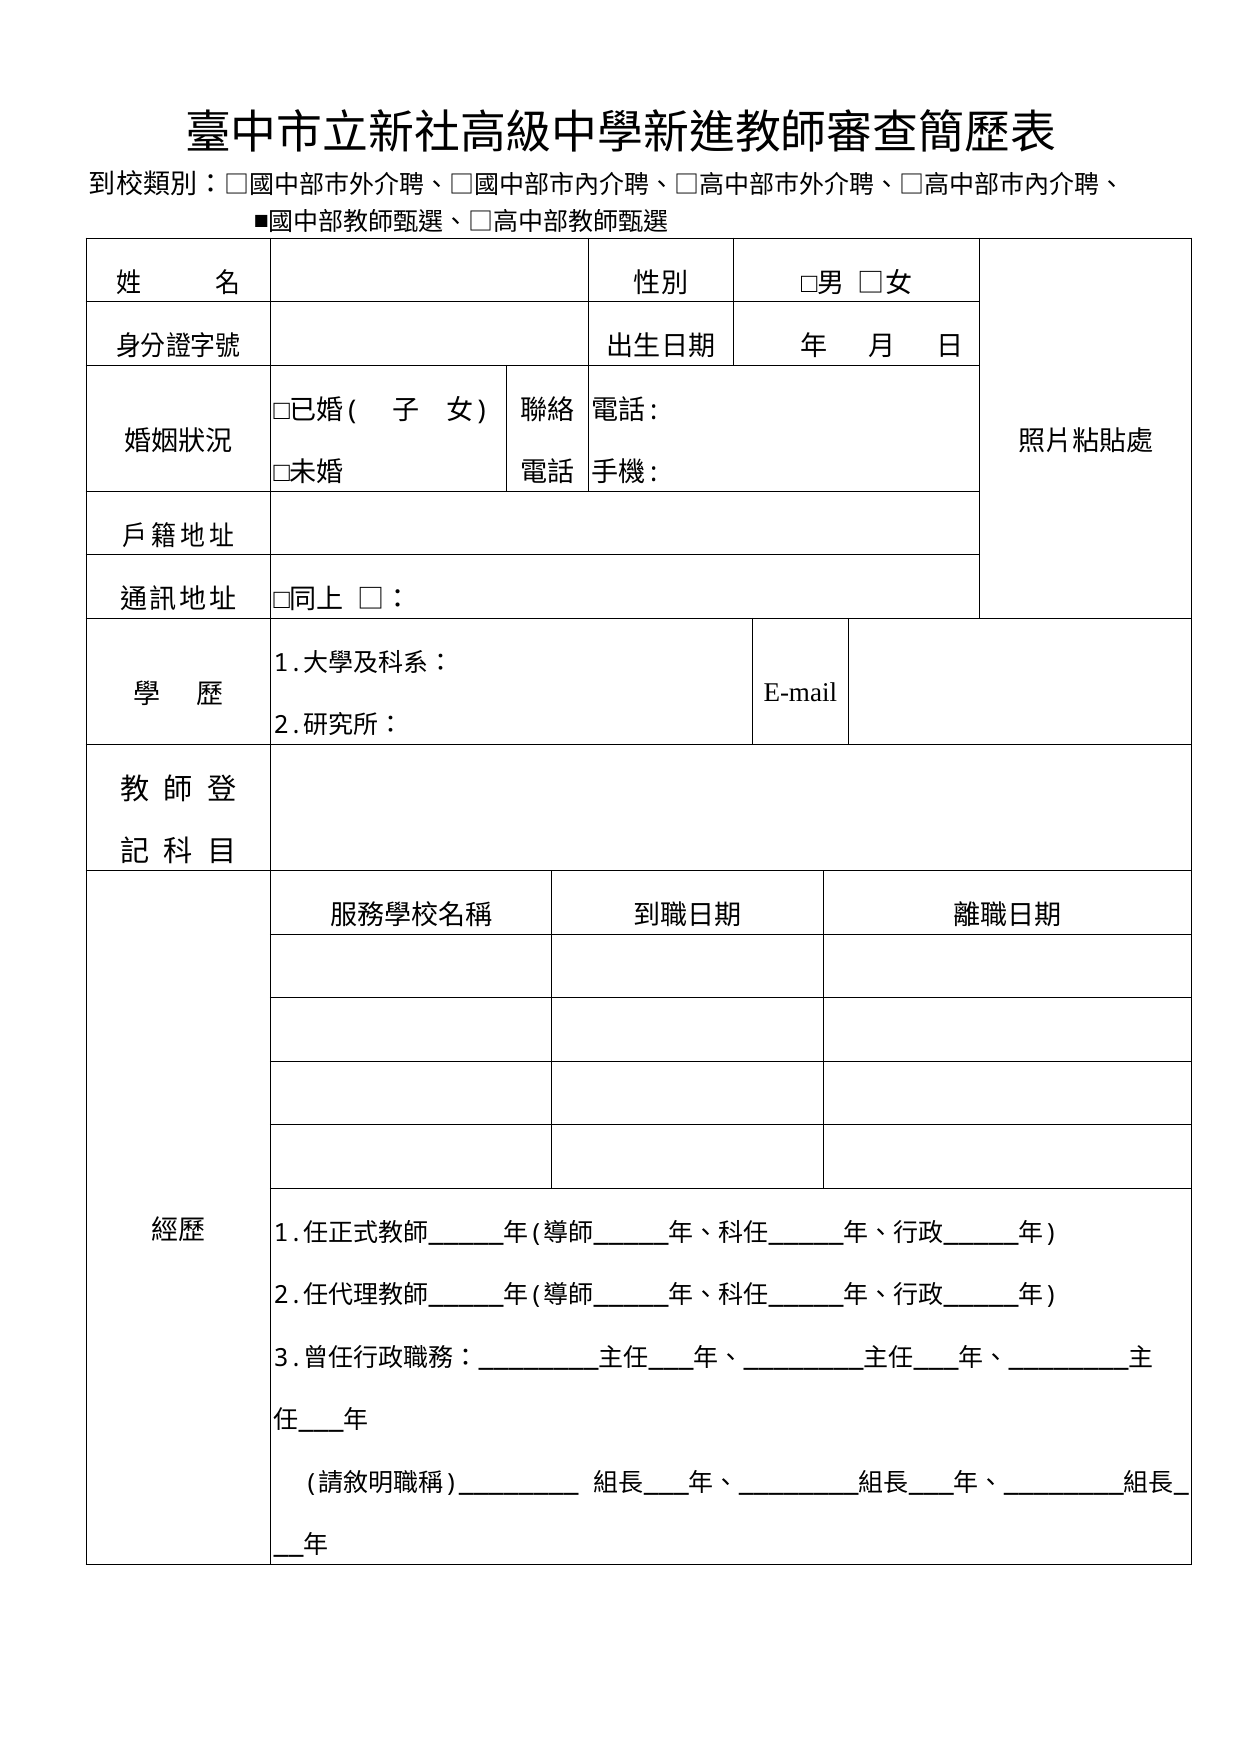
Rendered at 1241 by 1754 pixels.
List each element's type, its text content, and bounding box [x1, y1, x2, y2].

table_header 性別 [589, 239, 733, 301]
table_cell [271, 935, 551, 997]
table_cell 通訊地址 [87, 555, 270, 618]
table_cell 到職日期 [552, 871, 823, 933]
table_cell 經歷 [87, 871, 270, 1564]
table_cell [824, 998, 1191, 1061]
table_cell 婚姻狀況 [87, 366, 270, 491]
text 臺中市立新社高級中學新進教師審查簡歷表 [89, 96, 1152, 162]
table_cell 教 師 登 記 科 目 [87, 745, 270, 870]
table_cell [271, 492, 979, 554]
table_cell [552, 1062, 823, 1124]
table_cell 身分證字號 [87, 302, 270, 365]
table_cell □同上 □： [271, 555, 979, 618]
table_cell 1.大學及科系： 2.研究所： [271, 619, 752, 744]
table_cell [271, 1062, 551, 1124]
text ■國中部教師甄選、□高中部教師甄選 [89, 201, 1152, 238]
table_cell E-mail [753, 619, 848, 744]
table_cell [271, 302, 588, 365]
table_cell 1.任正式教師_____年(導師_____年、科任_____年、行政_____年) 2.任代理教師_____年(導師_____年、科任_____年、行政_____年) 3.曾任行政職務：________主任___年、________主任­­___年、________主任­­___年 (請敘明職稱)________ 組長___年、________組長___年、________組長___年 [271, 1189, 1191, 1564]
table_header 姓 名 [87, 239, 270, 301]
table_header □男 □女 [734, 239, 979, 301]
table_cell [271, 1125, 551, 1188]
table_cell 學歷 [87, 619, 270, 744]
table_cell [552, 998, 823, 1061]
table_cell 聯絡電話 [507, 366, 588, 491]
table_cell 年 月 日 [734, 302, 979, 365]
table_cell 戶籍地址 [87, 492, 270, 554]
table_cell 出生日期 [589, 302, 733, 365]
text 到校類別：□國中部巿外介聘、□國中部市內介聘、□高中部巿外介聘、□高中部巿內介聘、 [89, 162, 1152, 201]
table_cell [824, 935, 1191, 997]
table_cell [849, 619, 1191, 744]
table_cell [552, 1125, 823, 1188]
table_cell [824, 1062, 1191, 1124]
table_cell [271, 745, 1191, 870]
table_cell 服務學校名稱 [271, 871, 551, 933]
table_header 照片粘貼處 [980, 239, 1191, 618]
table_cell [552, 935, 823, 997]
table_cell □已婚( 子 女) □未婚 [271, 366, 506, 491]
table_cell 電話: 手機: [589, 366, 979, 491]
table_cell [271, 998, 551, 1061]
table_cell [824, 1125, 1191, 1188]
table_header [271, 239, 588, 301]
table_cell 離職日期 [824, 871, 1191, 933]
